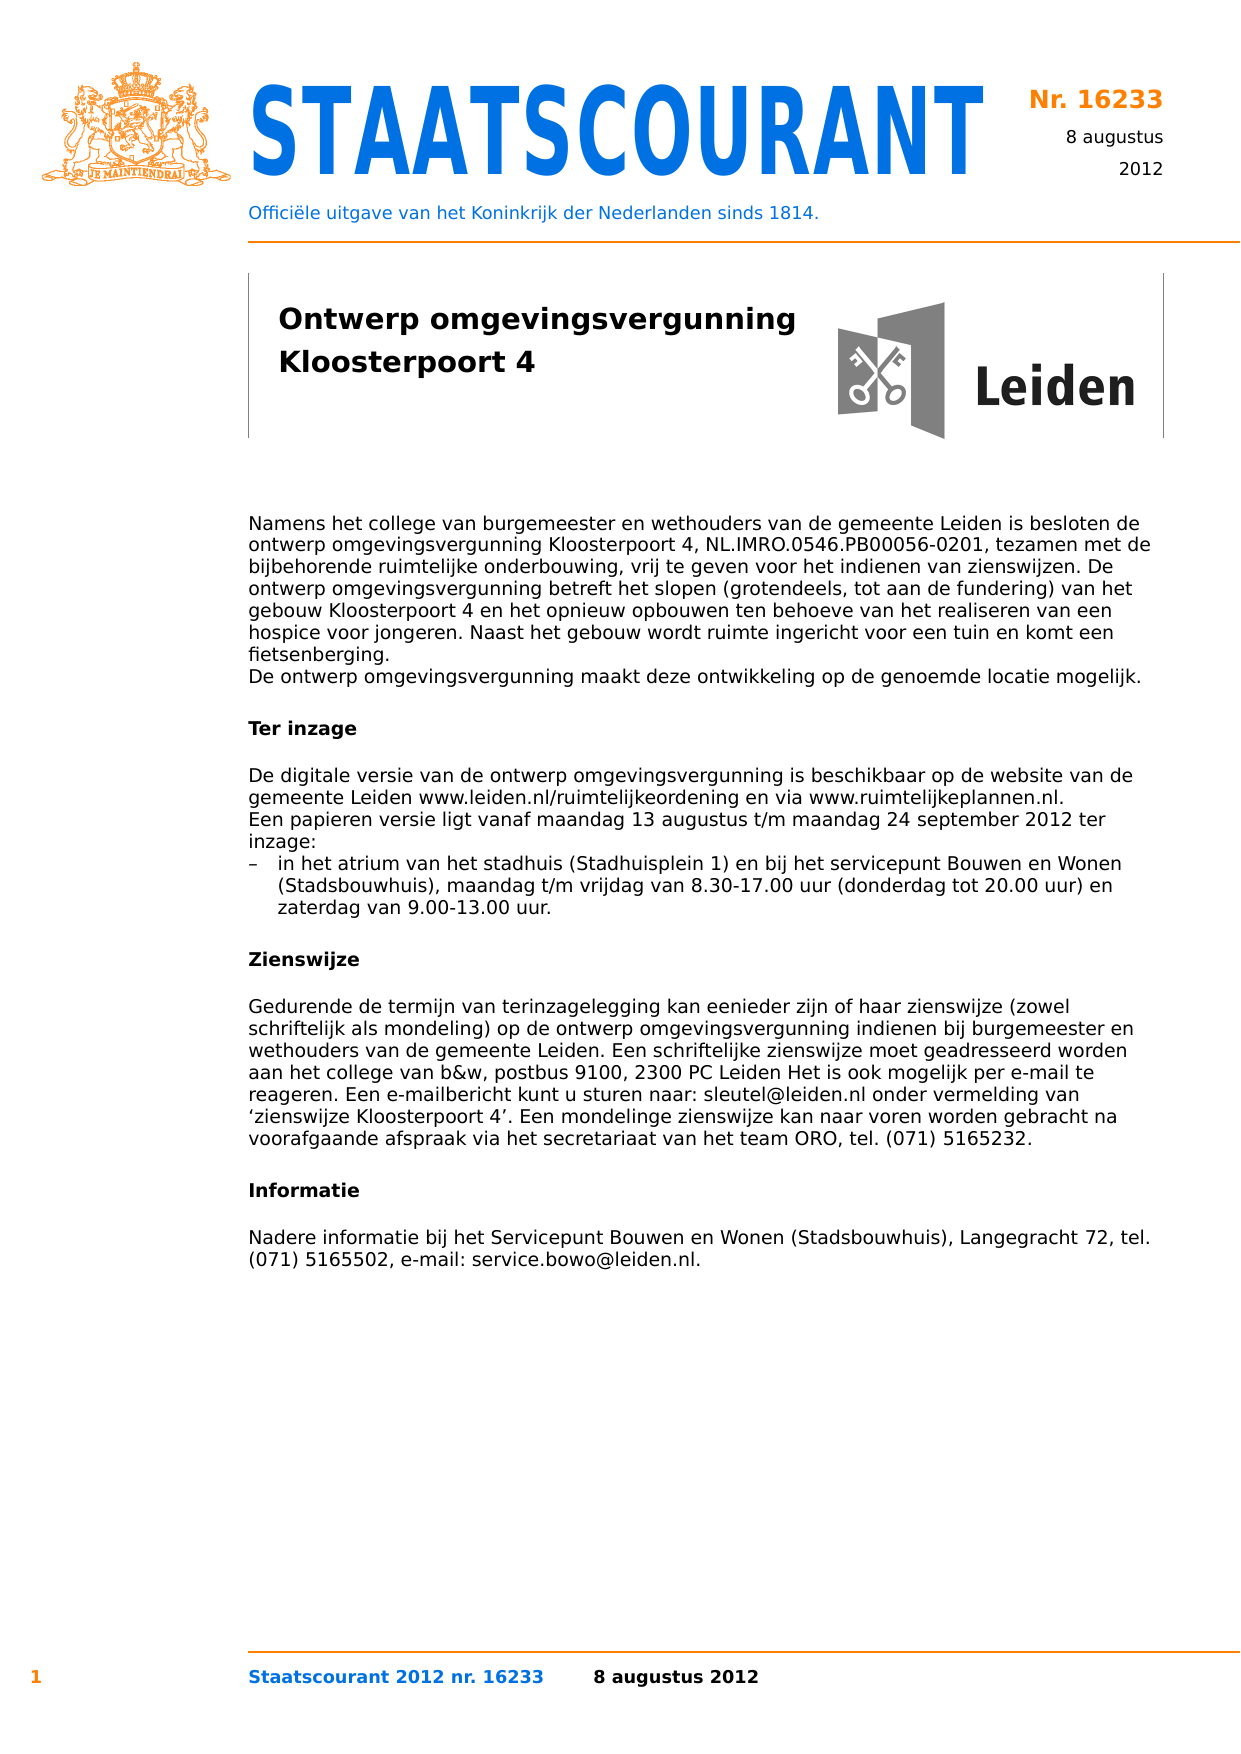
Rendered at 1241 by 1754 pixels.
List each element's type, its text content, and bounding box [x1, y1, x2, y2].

subtitle Zienswijze [248, 949, 1163, 971]
table_header STAATSCOURANT [248, 62, 998, 203]
text De ontwerp omgevingsvergunning maakt deze ontwikkeling op de genoemde locatie mogelijk. [248, 666, 1163, 688]
text Een papieren versie ligt vanaf maandag 13 augustus t/m maandag 24 september 2012 ter inzage: [248, 809, 1163, 853]
table_header [25, 62, 248, 241]
subtitle Ter inzage [248, 718, 1163, 740]
text Namens het college van burgemeester en wethouders van de gemeente Leiden is besloten de ontwerp omgevingsvergunning Kloosterpoort 4, NL.IMRO.0546.PB00056-0201, tezamen met de bijbehorende ruimtelijke onderbouwing, vrij te geven voor het indienen van zienswijzen. De ontwerp omgevingsvergunning betreft het slopen (grotendeels, tot aan de fundering) van het gebouw Kloosterpoort 4 en het opnieuw opbouwen ten behoeve van het realiseren van een hospice voor jongeren. Naast het gebouw wordt ruimte ingericht voor een tuin en komt een fietsenberging. [248, 512, 1163, 666]
text Nadere informatie bij het Servicepunt Bouwen en Wonen (Stadsbouwhuis), Langegracht 72, tel. (071) 5165502, e-mail: service.bowo@leiden.nl. [248, 1227, 1163, 1271]
table_header Nr. 16233 [998, 62, 1240, 121]
subtitle Ontwerp omgevingsvergunning Kloosterpoort 4 [249, 273, 1163, 438]
picture [41, 62, 231, 186]
picture [838, 302, 1134, 439]
table_cell Officiële uitgave van het Koninkrijk der Nederlanden sinds 1814. [248, 203, 1240, 241]
table_cell 8 augustus [998, 121, 1240, 153]
text De digitale versie van de ontwerp omgevingsvergunning is beschikbaar op de website van de gemeente Leiden www.leiden.nl/ruimtelijkeordening en via www.ruimtelijkeplannen.nl. [248, 765, 1163, 809]
subtitle Informatie [248, 1180, 1163, 1202]
table_cell 2012 [998, 153, 1240, 203]
text – in het atrium van het stadhuis (Stadhuisplein 1) en bij het servicepunt Bouwen en Wonen (Stadsbouwhuis), maandag t/m vrijdag van 8.30-17.00 uur (donderdag tot 20.00 uur) en zaterdag van 9.00-13.00 uur. [248, 853, 1163, 919]
text Gedurende de termijn van terinzagelegging kan eenieder zijn of haar zienswijze (zowel schriftelijk als mondeling) op de ontwerp omgevingsvergunning indienen bij burgemeester en wethouders van de gemeente Leiden. Een schriftelijke zienswijze moet geadresseerd worden aan het college van b&w, postbus 9100, 2300 PC Leiden Het is ook mogelijk per e-mail te reageren. Een e-mailbericht kunt u sturen naar: sleutel@leiden.nl onder vermelding van ‘zienswijze Kloosterpoort 4’. Een mondelinge zienswijze kan naar voren worden gebracht na voorafgaande afspraak via het secretariaat van het team ORO, tel. (071) 5165232. [248, 996, 1163, 1150]
